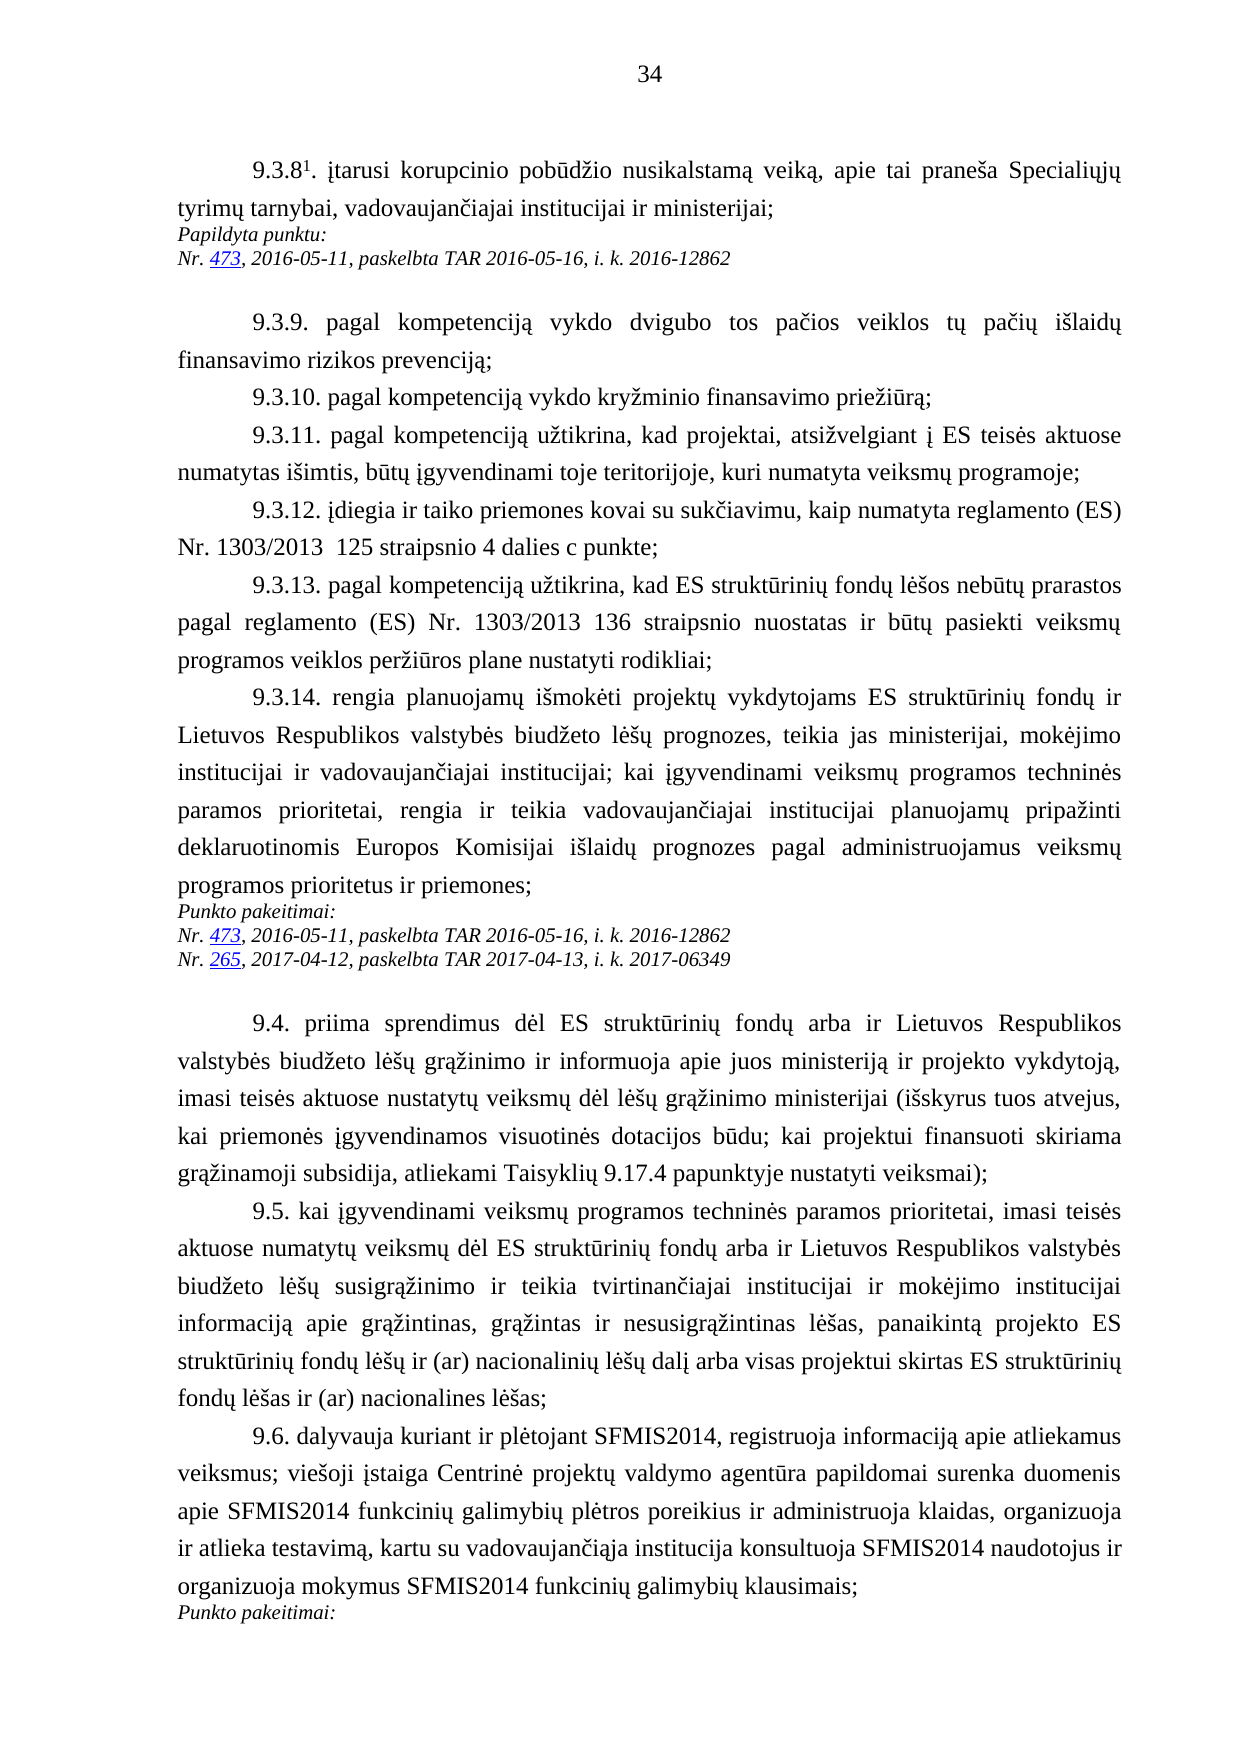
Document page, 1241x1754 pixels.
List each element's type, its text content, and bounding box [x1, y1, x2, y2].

text Nr. 265, 2017-04-12, paskelbta TAR 2017-04-13, i. k. 2017-06349 [177, 947, 1122, 971]
text Papildyta punktu: [177, 222, 1122, 246]
text 9.3.10. pagal kompetenciją vykdo kryžminio finansavimo priežiūrą; [177, 374, 1122, 411]
text Punkto pakeitimai: [177, 1600, 1122, 1624]
text Punkto pakeitimai: [177, 899, 1122, 923]
text 9.3.11. pagal kompetenciją užtikrina, kad projektai, atsižvelgiant į ES teisės aktuose numatytas išimtis, būtų įgyvendinami toje teritorijoje, kuri numatyta veiksmų programoje; [177, 411, 1122, 486]
text 9.3.13. pagal kompetenciją užtikrina, kad ES struktūrinių fondų lėšos nebūtų prarastos pagal reglamento (ES) Nr. 1303/2013 136 straipsnio nuostatas ir būtų pasiekti veiksmų programos veiklos peržiūros plane nustatyti rodikliai; [177, 561, 1122, 674]
text 9.5. kai įgyvendinami veiksmų programos techninės paramos prioritetai, imasi teisės aktuose numatytų veiksmų dėl ES struktūrinių fondų arba ir Lietuvos Respublikos valstybės biudžeto lėšų susigrąžinimo ir teikia tvirtinančiajai institucijai ir mokėjimo institucijai informaciją apie grąžintinas, grąžintas ir nesusigrąžintinas lėšas, panaikintą projekto ES struktūrinių fondų lėšų ir (ar) nacionalinių lėšų dalį arba visas projektui skirtas ES struktūrinių fondų lėšas ir (ar) nacionalines lėšas; [177, 1187, 1122, 1412]
text 9.3.9. pagal kompetenciją vykdo dvigubo tos pačios veiklos tų pačių išlaidų finansavimo rizikos prevenciją; [177, 299, 1122, 374]
text 9.3.12. įdiegia ir taiko priemones kovai su sukčiavimu, kaip numatyta reglamento (ES) Nr. 1303/2013 125 straipsnio 4 dalies c punkte; [177, 486, 1122, 561]
text Nr. 473, 2016-05-11, paskelbta TAR 2016-05-16, i. k. 2016-12862 [177, 923, 1122, 947]
text 9.6. dalyvauja kuriant ir plėtojant SFMIS2014, registruoja informaciją apie atliekamus veiksmus; viešoji įstaiga Centrinė projektų valdymo agentūra papildomai surenka duomenis apie SFMIS2014 funkcinių galimybių plėtros poreikius ir administruoja klaidas, organizuoja ir atlieka testavimą, kartu su vadovaujančiąja institucija konsultuoja SFMIS2014 naudotojus ir organizuoja mokymus SFMIS2014 funkcinių galimybių klausimais; [177, 1412, 1122, 1600]
text 9.3.81. įtarusi korupcinio pobūdžio nusikalstamą veiką, apie tai praneša Specialiųjų tyrimų tarnybai, vadovaujančiajai institucijai ir ministerijai; [177, 147, 1122, 222]
text Nr. 473, 2016-05-11, paskelbta TAR 2016-05-16, i. k. 2016-12862 [177, 246, 1122, 270]
text 9.4. priima sprendimus dėl ES struktūrinių fondų arba ir Lietuvos Respublikos valstybės biudžeto lėšų grąžinimo ir informuoja apie juos ministeriją ir projekto vykdytoją, imasi teisės aktuose nustatytų veiksmų dėl lėšų grąžinimo ministerijai (išskyrus tuos atvejus, kai priemonės įgyvendinamos visuotinės dotacijos būdu; kai projektui finansuoti skiriama grąžinamoji subsidija, atliekami Taisyklių 9.17.4 papunktyje nustatyti veiksmai); [177, 1000, 1122, 1187]
text 9.3.14. rengia planuojamų išmokėti projektų vykdytojams ES struktūrinių fondų ir Lietuvos Respublikos valstybės biudžeto lėšų prognozes, teikia jas ministerijai, mokėjimo institucijai ir vadovaujančiajai institucijai; kai įgyvendinami veiksmų programos techninės paramos prioritetai, rengia ir teikia vadovaujančiajai institucijai planuojamų pripažinti deklaruotinomis Europos Komisijai išlaidų prognozes pagal administruojamus veiksmų programos prioritetus ir priemones; [177, 674, 1122, 899]
